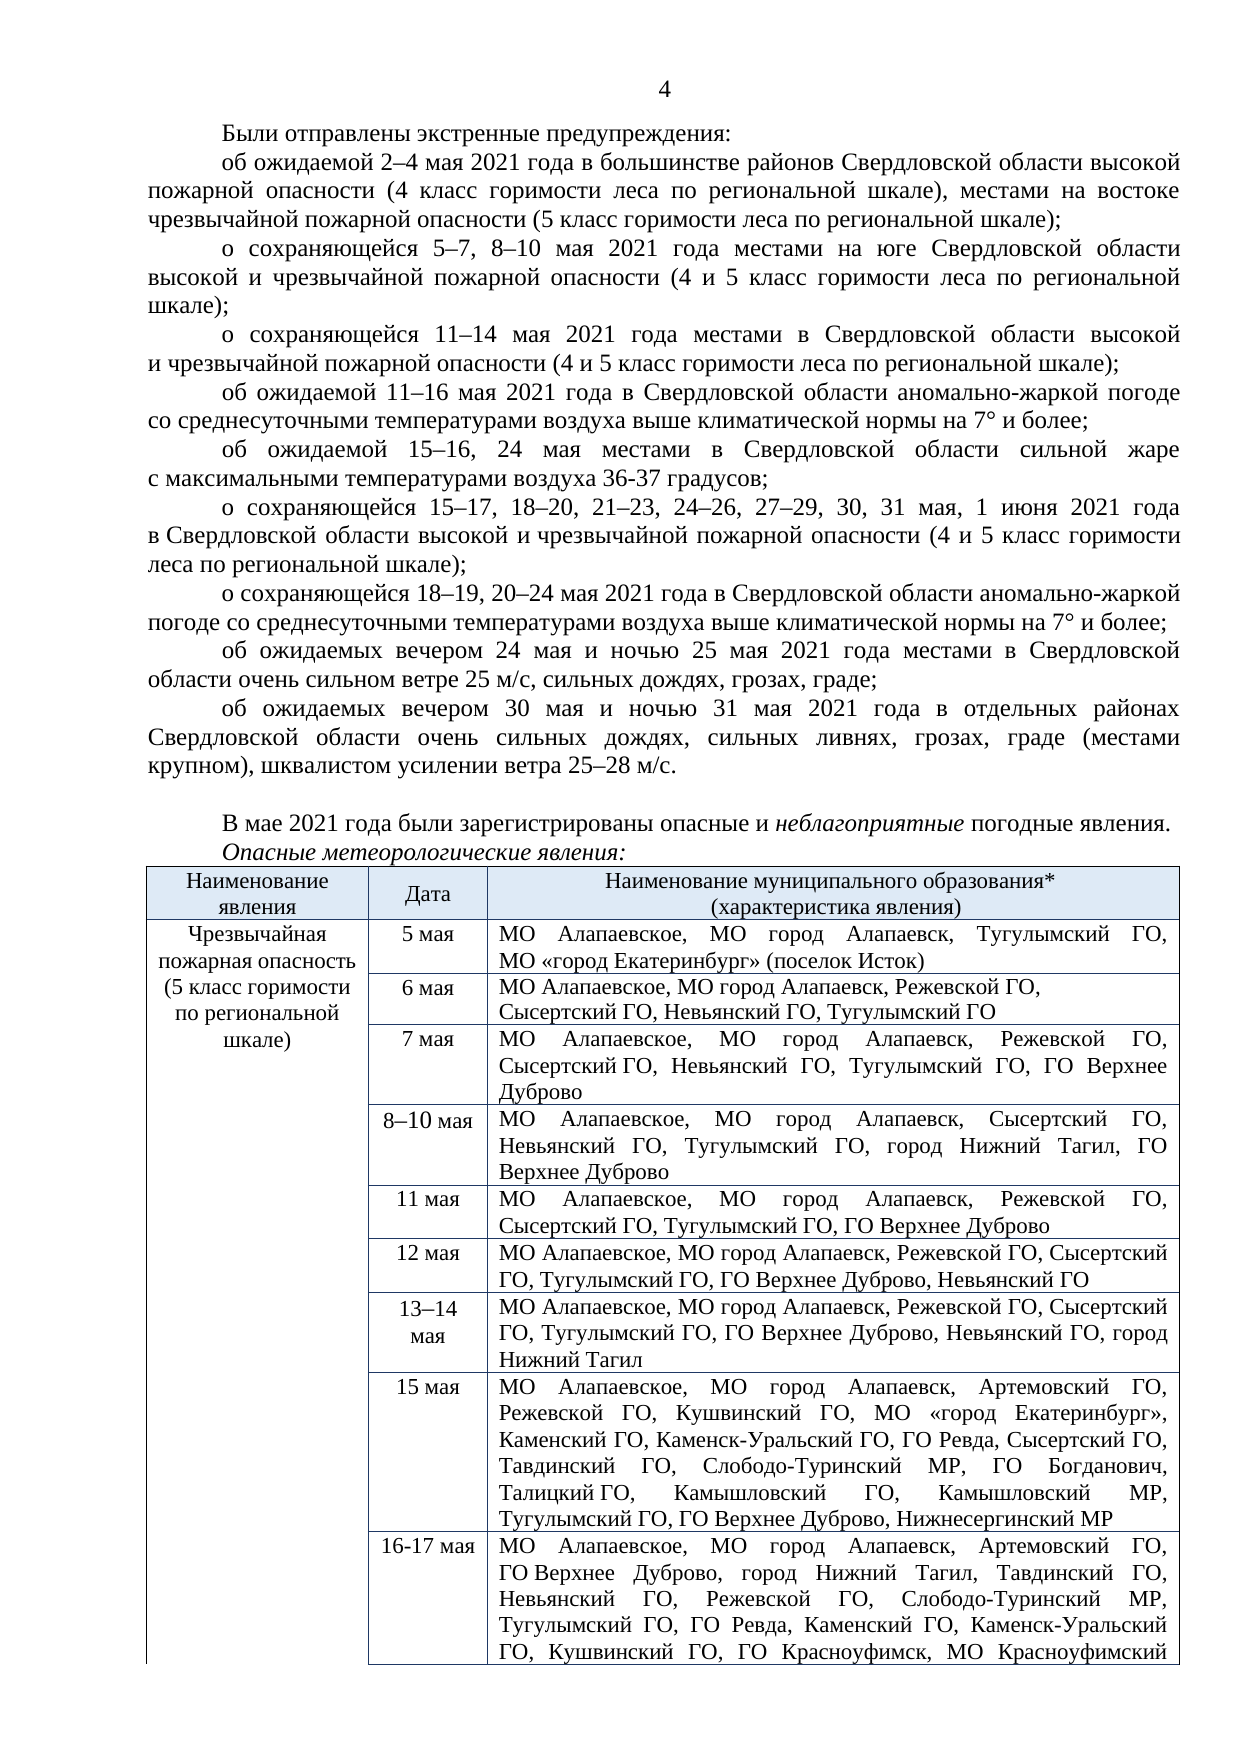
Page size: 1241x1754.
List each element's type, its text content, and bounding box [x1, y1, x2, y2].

table_cell Чрезвычайная пожарная опасность (5 класс горимости по региональной шкале) [147, 920, 368, 1664]
table_cell 11 мая [369, 1186, 487, 1238]
table_header Наименование муниципального образования* (характеристика явления) [488, 867, 1179, 919]
subtitle о сохраняющейся 11–14 мая 2021 года местами в Свердловской области высокой и чрезвычайной пожарной опасности (4 и 5 класс горимости леса по региональной шкале); [148, 319, 1181, 377]
table_cell МО Алапаевское, МО город Алапаевск, Артемовский ГО, Режевской ГО, Кушвинский ГО, МО «город Екатеринбург», Каменский ГО, Каменск-Уральский ГО, ГО Ревда, Сысертский ГО, Тавдинский ГО, Слободо-Туринский МР, ГО Богданович, Талицкий ГО, Камышловский ГО, Камышловский МР, Тугулымский ГО, ГО Верхнее Дуброво, Нижнесергинский МР [488, 1373, 1179, 1531]
table_cell МО Алапаевское, МО город Алапаевск, Тугулымский ГО, МО «город Екатеринбург» (поселок Исток) [488, 920, 1179, 973]
text об ожидаемой 15–16, 24 мая местами в Свердловской области сильной жаре с максимальными температурами воздуха 36-37 градусов; [148, 434, 1181, 492]
subtitle о сохраняющейся 15–17, 18–20, 21–23, 24–26, 27–29, 30, 31 мая, 1 июня 2021 года в Свердловской области высокой и чрезвычайной пожарной опасности (4 и 5 класс горимости леса по региональной шкале); [148, 492, 1181, 578]
text Были отправлены экстренные предупреждения: [148, 118, 1181, 147]
table_cell 12 мая [369, 1239, 487, 1292]
table_cell МО Алапаевское, МО город Алапаевск, Сысертский ГО, Невьянский ГО, Тугулымский ГО, город Нижний Тагил, ГО Верхнее Дуброво [488, 1105, 1179, 1184]
text Опасные метеорологические явления: [148, 837, 1181, 866]
table_cell 6 мая [369, 974, 487, 1024]
table_header Дата [369, 867, 487, 919]
table_cell 13–14 мая [369, 1293, 487, 1372]
text об ожидаемой 11–16 мая 2021 года в Свердловской области аномально-жаркой погоде со среднесуточными температурами воздуха выше климатической нормы на 7° и более; [148, 377, 1181, 434]
table_cell МО Алапаевское, МО город Алапаевск, Режевской ГО, Сысертский ГО, Тугулымский ГО, ГО Верхнее Дуброво [488, 1186, 1179, 1238]
text об ожидаемых вечером 24 мая и ночью 25 мая 2021 года местами в Свердловской области очень сильном ветре 25 м/с, сильных дождях, грозах, граде; [148, 636, 1181, 693]
subtitle о сохраняющейся 18–19, 20–24 мая 2021 года в Свердловской области аномально-жаркой погоде со среднесуточными температурами воздуха выше климатической нормы на 7° и более; [148, 578, 1181, 636]
table_cell 15 мая [369, 1373, 487, 1531]
table_cell МО Алапаевское, МО город Алапаевск, Режевской ГО, Сысертский ГО, Тугулымский ГО, ГО Верхнее Дуброво, Невьянский ГО, город Нижний Тагил [488, 1293, 1179, 1372]
table_cell МО Алапаевское, МО город Алапаевск, Режевской ГО, Сысертский ГО, Невьянский ГО, Тугулымский ГО [488, 974, 1179, 1024]
table_cell МО Алапаевское, МО город Алапаевск, Артемовский ГО, ГО Верхнее Дуброво, город Нижний Тагил, Тавдинский ГО, Невьянский ГО, Режевской ГО, Слободо-Туринский МР, Тугулымский ГО, ГО Ревда, Каменский ГО, Каменск-Уральский ГО, Кушвинский ГО, ГО Красноуфимск, МО Красноуфимский [488, 1532, 1179, 1664]
table_header Наименование явления [147, 867, 368, 919]
table_cell МО Алапаевское, МО город Алапаевск, Режевской ГО, Сысертский ГО, Тугулымский ГО, ГО Верхнее Дуброво, Невьянский ГО [488, 1239, 1179, 1292]
table_cell МО Алапаевское, МО город Алапаевск, Режевской ГО, Сысертский ГО, Невьянский ГО, Тугулымский ГО, ГО Верхнее Дуброво [488, 1025, 1179, 1104]
subtitle об ожидаемых вечером 30 мая и ночью 31 мая 2021 года в отдельных районах Свердловской области очень сильных дождях, сильных ливнях, грозах, граде (местами крупном), шквалистом усилении ветра 25–28 м/с. [148, 693, 1181, 779]
table_cell 5 мая [369, 920, 487, 973]
text В мае 2021 года были зарегистрированы опасные и неблагоприятные погодные явления. [148, 808, 1181, 837]
table_cell 16-17 мая [369, 1532, 487, 1664]
table_cell 7 мая [369, 1025, 487, 1104]
table_cell 8–10 мая [369, 1105, 487, 1184]
subtitle об ожидаемой 2–4 мая 2021 года в большинстве районов Свердловской области высокой пожарной опасности (4 класс горимости леса по региональной шкале), местами на востоке чрезвычайной пожарной опасности (5 класс горимости леса по региональной шкале); [148, 147, 1181, 233]
subtitle о сохраняющейся 5–7, 8–10 мая 2021 года местами на юге Свердловской области высокой и чрезвычайной пожарной опасности (4 и 5 класс горимости леса по региональной шкале); [148, 233, 1181, 319]
